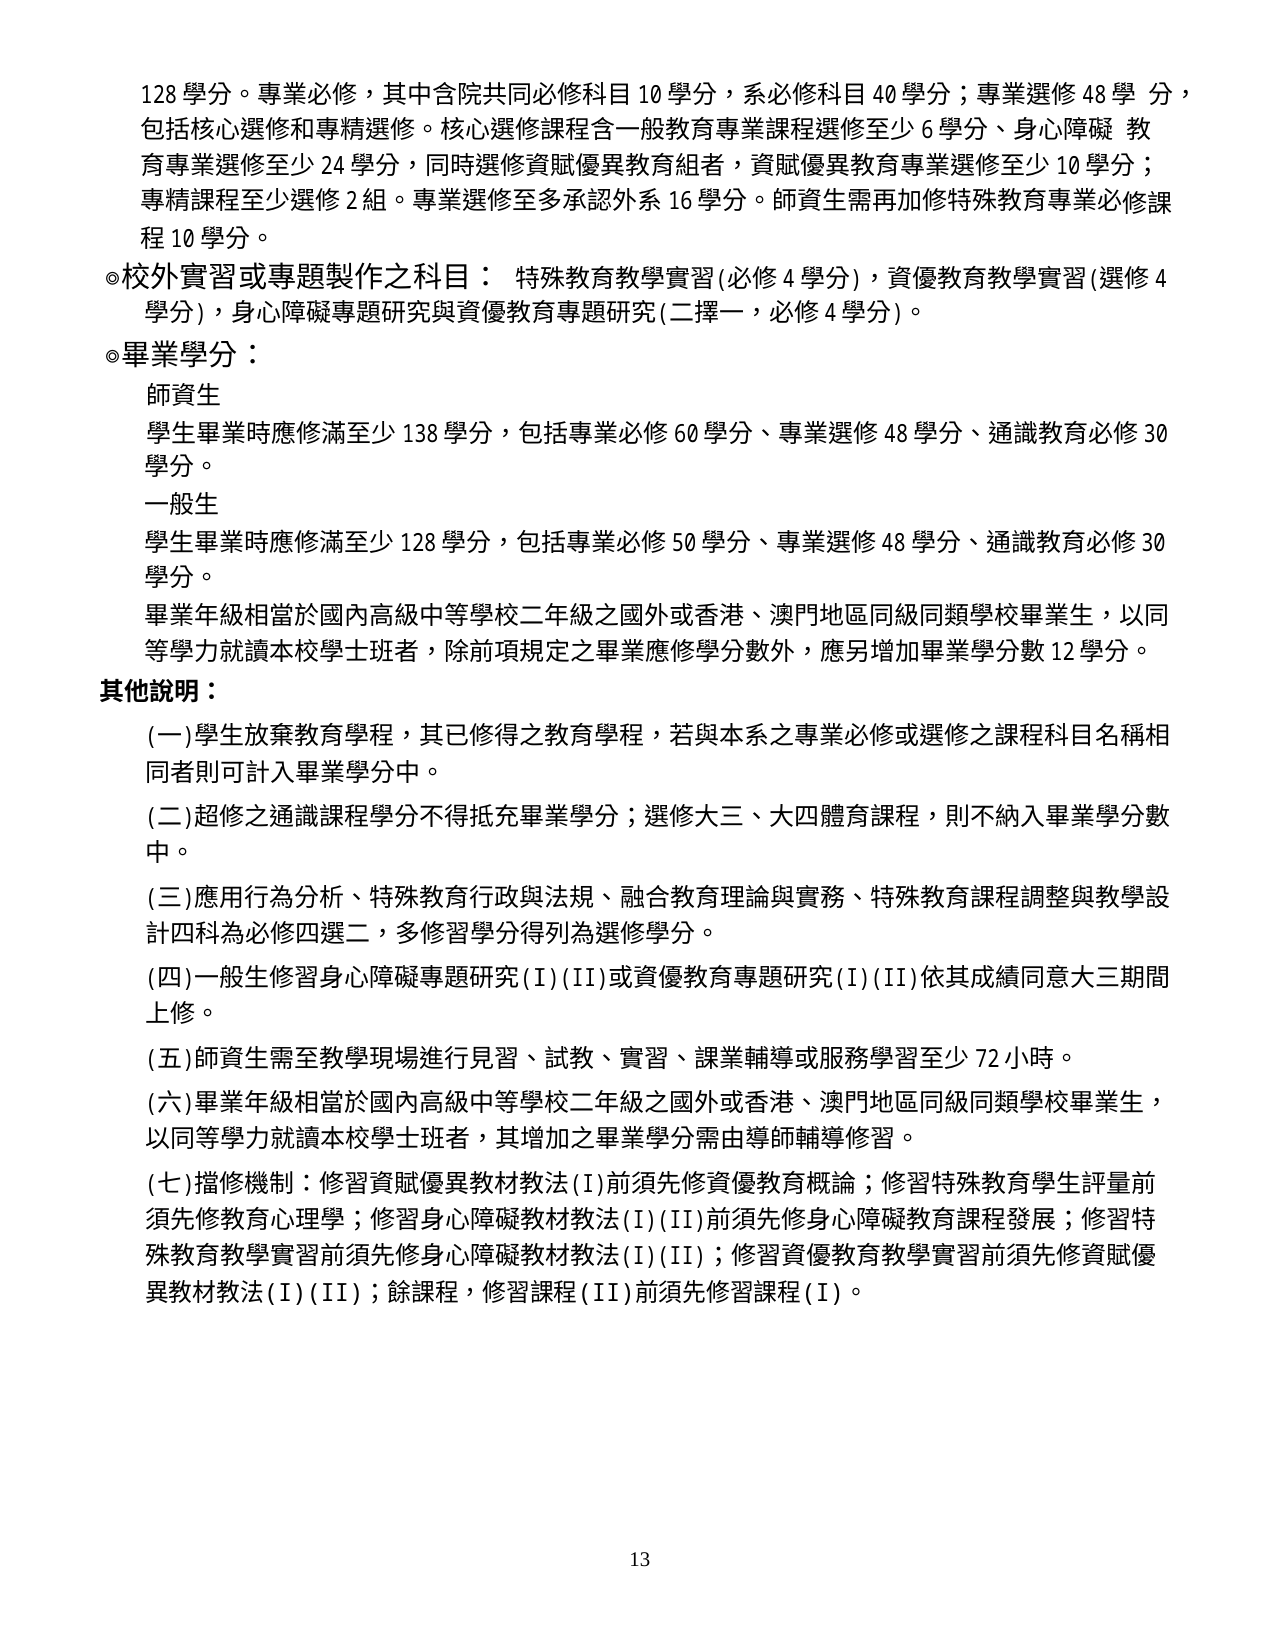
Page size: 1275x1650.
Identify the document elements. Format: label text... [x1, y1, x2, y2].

text 畢業年級相當於國內高級中等學校二年級之國外或香港、澳門地區同級同類學校畢業生，以同等學力就讀本校學士班者，除前項規定之畢業應修學分數外，應另增加畢業學分數12學分。 [144, 596, 1188, 667]
text (六)畢業年級相當於國內高級中等學校二年級之國外或香港、澳門地區同級同類學校畢業生，以同等學力就讀本校學士班者，其增加之畢業學分需由導師輔導修習。 [145, 1083, 1177, 1155]
text ◎畢業學分： [104, 334, 1176, 373]
text (三)應用行為分析、特殊教育行政與法規、融合教育理論與實務、特殊教育課程調整與教學設計四科為必修四選二，多修習學分得列為選修學分。 [145, 877, 1177, 949]
text (五)師資生需至教學現場進行見習、試教、實習、課業輔導或服務學習至少72小時。 [145, 1038, 1177, 1074]
text 學生畢業時應修滿至少128學分，包括專業必修50學分、專業選修48學分、通識教育必修30學分。 [144, 523, 1188, 594]
text ◎校外實習或專題製作之科目： 特殊教育教學實習(必修4學分)，資優教育教學實習(選修4學分)，身心障礙專題研究與資優教育專題研究(二擇一，必修4學分)。 [104, 255, 1188, 329]
text 本系為師資培育學系，課程規劃通識教育必修30學分、專業必修50學分、專業選修48學分，共 計128學分。專業必修，其中含院共同必修科目10學分，系必修科目40學分；專業選修48學 分，包括核心選修和專精選修。核心選修課程含一般教育專業課程選修至少6學分、身心障礙 教育專業選修至少24學分，同時選修資賦優異教育組者，資賦優異教育專業選修至少10學分；專精課程至少選修2組。專業選修至多承認外系16學分。師資生需再加修特殊教育專業必修課程10學分。 [140, 75, 1174, 252]
text (四)一般生修習身心障礙專題研究(Ι)(II)或資優教育專題研究(I)(II)依其成績同意大三期間上修。 [145, 958, 1177, 1030]
text (七)擋修機制：修習資賦優異教材教法(I)前須先修資優教育概論；修習特殊教育學生評量前 須先修教育心理學；修習身心障礙教材教法(I)(II)前須先修身心障礙教育課程發展；修習特 殊教育教學實習前須先修身心障礙教材教法(I)(II)；修習資優教育教學實習前須先修資賦優 異教材教法(I)(II)；餘課程，修習課程(II)前須先修習課程(I)。 [145, 1163, 1177, 1308]
text 師資生 [144, 378, 1176, 411]
text 一般生 [144, 484, 1188, 520]
text 其他說明： [99, 671, 1194, 708]
text 學生畢業時應修滿至少138學分，包括專業必修60學分、專業選修48學分、通識教育必修30學分。 [144, 416, 1176, 482]
text (一)學生放棄教育學程，其已修得之教育學程，若與本系之專業必修或選修之課程科目名稱相同者則可計入畢業學分中。 [145, 716, 1177, 788]
text (二)超修之通識課程學分不得抵充畢業學分；選修大三、大四體育課程，則不納入畢業學分數中。 [145, 796, 1177, 869]
